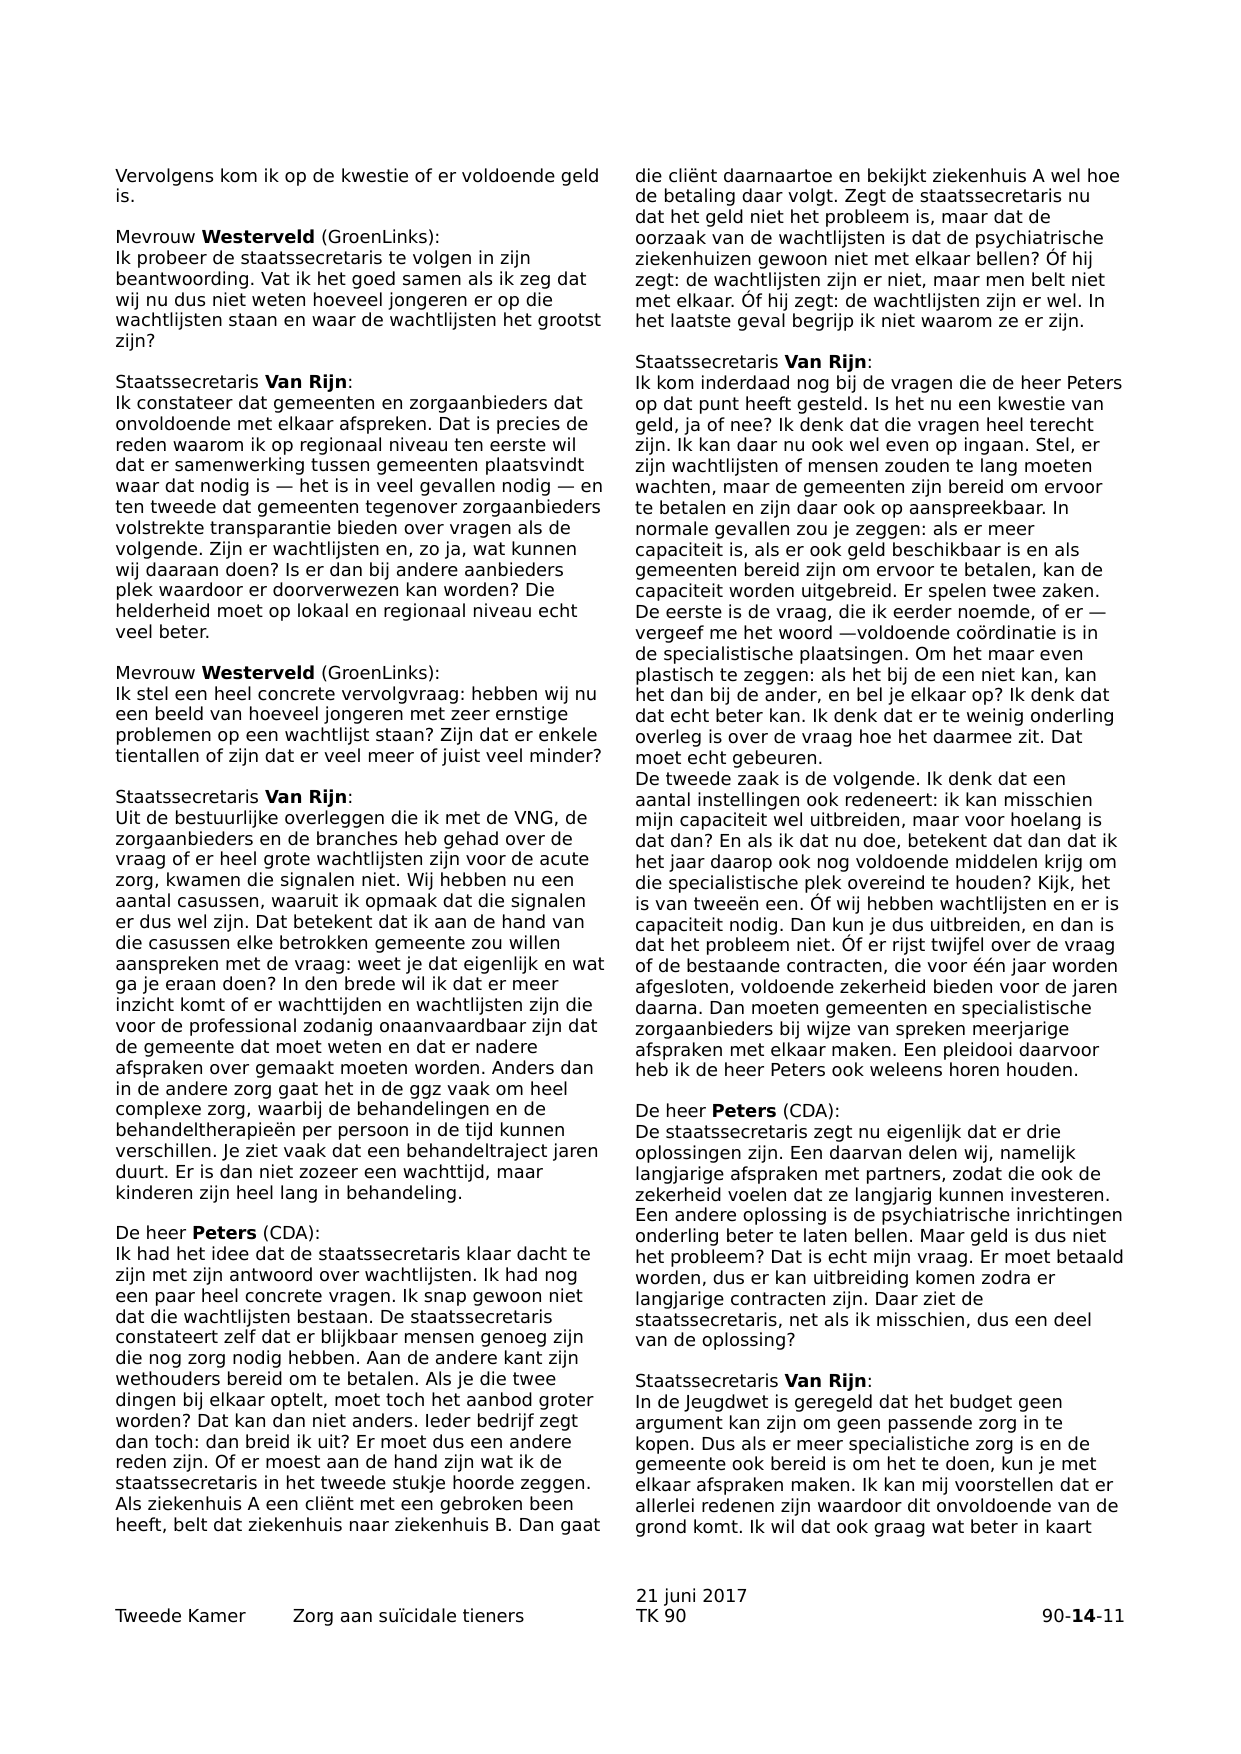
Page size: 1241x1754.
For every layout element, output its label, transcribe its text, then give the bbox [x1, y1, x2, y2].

text Vervolgens kom ik op de kwestie of er voldoende geld is. [115, 165, 605, 207]
text Mevrouw Westerveld (GroenLinks): [115, 663, 605, 683]
text Staatssecretaris Van Rijn: [635, 1371, 1125, 1392]
text Ik stel een heel concrete vervolgvraag: hebben wij nu een beeld van hoeveel jongeren met zeer ernstige problemen op een wachtlijst staan? Zijn dat er enkele tientallen of zijn dat er veel meer of juist veel minder? [115, 683, 605, 767]
text De heer Peters (CDA): [115, 1223, 605, 1244]
text Staatssecretaris Van Rijn: [115, 372, 605, 393]
text Ik kom inderdaad nog bij de vragen die de heer Peters op dat punt heeft gesteld. Is het nu een kwestie van geld, ja of nee? Ik denk dat die vragen heel terecht zijn. Ik kan daar nu ook wel even op ingaan. Stel, er zijn wachtlijsten of mensen zouden te lang moeten wachten, maar de gemeenten zijn bereid om ervoor te betalen en zijn daar ook op aanspreekbaar. In normale gevallen zou je zeggen: als er meer capaciteit is, als er ook geld beschikbaar is en als gemeenten bereid zijn om ervoor te betalen, kan de capaciteit worden uitgebreid. Er spelen twee zaken. De eerste is de vraag, die ik eerder noemde, of er — vergeef me het woord —voldoende coördinatie is in de specialistische plaatsingen. Om het maar even plastisch te zeggen: als het bij de een niet kan, kan het dan bij de ander, en bel je elkaar op? Ik denk dat dat echt beter kan. Ik denk dat er te weinig onderling overleg is over de vraag hoe het daarmee zit. Dat moet echt gebeuren. [635, 373, 1125, 768]
text Staatssecretaris Van Rijn: [635, 352, 1125, 373]
text Staatssecretaris Van Rijn: [115, 787, 605, 807]
text Uit de bestuurlijke overleggen die ik met de VNG, de zorgaanbieders en de branches heb gehad over de vraag of er heel grote wachtlijsten zijn voor de acute zorg, kwamen die signalen niet. Wij hebben nu een aantal casussen, waaruit ik opmaak dat die signalen er dus wel zijn. Dat betekent dat ik aan de hand van die casussen elke betrokken gemeente zou willen aanspreken met de vraag: weet je dat eigenlijk en wat ga je eraan doen? In den brede wil ik dat er meer inzicht komt of er wachttijden en wachtlijsten zijn die voor de professional zodanig onaanvaardbaar zijn dat de gemeente dat moet weten en dat er nadere afspraken over gemaakt moeten worden. Anders dan in de andere zorg gaat het in de ggz vaak om heel complexe zorg, waarbij de behandelingen en de behandeltherapieën per persoon in de tijd kunnen verschillen. Je ziet vaak dat een behandeltraject jaren duurt. Er is dan niet zozeer een wachttijd, maar kinderen zijn heel lang in behandeling. [115, 807, 605, 1203]
text In de Jeugdwet is geregeld dat het budget geen argument kan zijn om geen passende zorg in te kopen. Dus als er meer specialistiche zorg is en de gemeente ook bereid is om het te doen, kun je met elkaar afspraken maken. Ik kan mij voorstellen dat er allerlei redenen zijn waardoor dit onvoldoende van de grond komt. Ik wil dat ook graag wat beter in kaart [635, 1392, 1125, 1537]
text Ik constateer dat gemeenten en zorgaanbieders dat onvoldoende met elkaar afspreken. Dat is precies de reden waarom ik op regionaal niveau ten eerste wil dat er samenwerking tussen gemeenten plaatsvindt waar dat nodig is — het is in veel gevallen nodig — en ten tweede dat gemeenten tegenover zorgaanbieders volstrekte transparantie bieden over vragen als de volgende. Zijn er wachtlijsten en, zo ja, wat kunnen wij daaraan doen? Is er dan bij andere aanbieders plek waardoor er doorverwezen kan worden? Die helderheid moet op lokaal en regionaal niveau echt veel beter. [115, 393, 605, 643]
text De heer Peters (CDA): [635, 1101, 1125, 1122]
text Ik probeer de staatssecretaris te volgen in zijn beantwoording. Vat ik het goed samen als ik zeg dat wij nu dus niet weten hoeveel jongeren er op die wachtlijsten staan en waar de wachtlijsten het grootst zijn? [115, 248, 605, 352]
text die cliënt daarnaartoe en bekijkt ziekenhuis A wel hoe de betaling daar volgt. Zegt de staatssecretaris nu dat het geld niet het probleem is, maar dat de oorzaak van de wachtlijsten is dat de psychiatrische ziekenhuizen gewoon niet met elkaar bellen? Óf hij zegt: de wachtlijsten zijn er niet, maar men belt niet met elkaar. Óf hij zegt: de wachtlijsten zijn er wel. In het laatste geval begrijp ik niet waarom ze er zijn. [635, 165, 1125, 332]
text Ik had het idee dat de staatssecretaris klaar dacht te zijn met zijn antwoord over wachtlijsten. Ik had nog een paar heel concrete vragen. Ik snap gewoon niet dat die wachtlijsten bestaan. De staatssecretaris constateert zelf dat er blijkbaar mensen genoeg zijn die nog zorg nodig hebben. Aan de andere kant zijn wethouders bereid om te betalen. Als je die twee dingen bij elkaar optelt, moet toch het aanbod groter worden? Dat kan dan niet anders. Ieder bedrijf zegt dan toch: dan breid ik uit? Er moet dus een andere reden zijn. Of er moest aan de hand zijn wat ik de staatssecretaris in het tweede stukje hoorde zeggen. Als ziekenhuis A een cliënt met een gebroken been heeft, belt dat ziekenhuis naar ziekenhuis B. Dan gaat [115, 1244, 605, 1536]
text De tweede zaak is de volgende. Ik denk dat een aantal instellingen ook redeneert: ik kan misschien mijn capaciteit wel uitbreiden, maar voor hoelang is dat dan? En als ik dat nu doe, betekent dat dan dat ik het jaar daarop ook nog voldoende middelen krijg om die specialistische plek overeind te houden? Kijk, het is van tweeën een. Óf wij hebben wachtlijsten en er is capaciteit nodig. Dan kun je dus uitbreiden, en dan is dat het probleem niet. Óf er rijst twijfel over de vraag of de bestaande contracten, die voor één jaar worden afgesloten, voldoende zekerheid bieden voor de jaren daarna. Dan moeten gemeenten en specialistische zorgaanbieders bij wijze van spreken meerjarige afspraken met elkaar maken. Een pleidooi daarvoor heb ik de heer Peters ook weleens horen houden. [635, 768, 1125, 1081]
text Mevrouw Westerveld (GroenLinks): [115, 227, 605, 248]
text De staatssecretaris zegt nu eigenlijk dat er drie oplossingen zijn. Een daarvan delen wij, namelijk langjarige afspraken met partners, zodat die ook de zekerheid voelen dat ze langjarig kunnen investeren. Een andere oplossing is de psychiatrische inrichtingen onderling beter te laten bellen. Maar geld is dus niet het probleem? Dat is echt mijn vraag. Er moet betaald worden, dus er kan uitbreiding komen zodra er langjarige contracten zijn. Daar ziet de staatssecretaris, net als ik misschien, dus een deel van de oplossing? [635, 1122, 1125, 1351]
